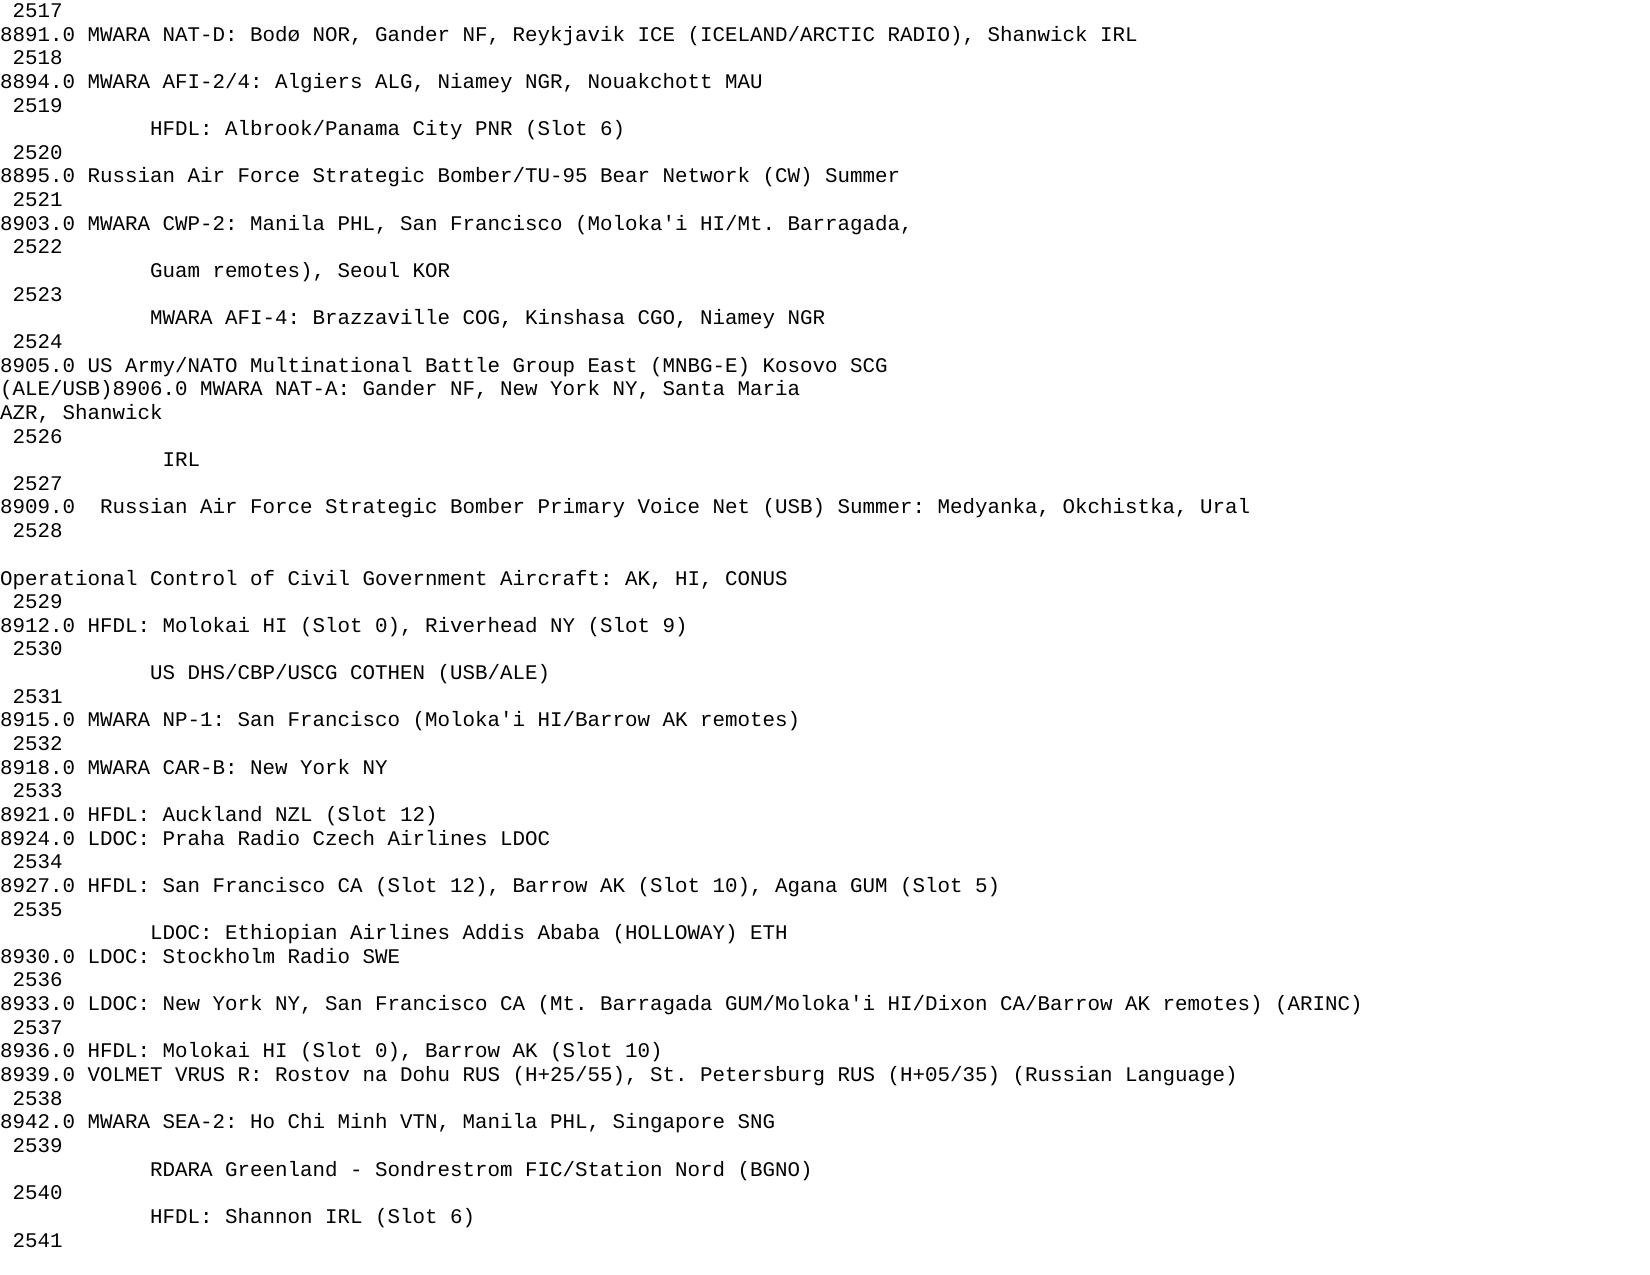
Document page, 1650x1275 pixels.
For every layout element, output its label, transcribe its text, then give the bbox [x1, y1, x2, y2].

text 2534 [0, 851, 1650, 875]
text 2541 [0, 1229, 1650, 1253]
text 8905.0 US Army/NATO Multinational Battle Group East (MNBG-E) Kosovo SCG [0, 355, 1650, 378]
text 8939.0 VOLMET VRUS R: Rostov na Dohu RUS (H+25/55), St. Petersburg RUS (H+05/35) (Russian Language) [0, 1064, 1650, 1088]
text 2523 [0, 284, 1650, 307]
text 8933.0 LDOC: New York NY, San Francisco CA (Mt. Barragada GUM/Moloka'i HI/Dixon CA/Barrow AK remotes) (ARINC) [0, 993, 1650, 1017]
text 2533 [0, 780, 1650, 804]
text 8942.0 MWARA SEA-2: Ho Chi Minh VTN, Manila PHL, Singapore SNG [0, 1111, 1650, 1135]
text LDOC: Ethiopian Airlines Addis Ababa (HOLLOWAY) ETH [0, 922, 1650, 946]
text 8895.0 Russian Air Force Strategic Bomber/TU-95 Bear Network (CW) Summer [0, 166, 1650, 189]
text IRL [0, 449, 1650, 473]
text 8930.0 LDOC: Stockholm Radio SWE [0, 946, 1650, 969]
text 2537 [0, 1017, 1650, 1040]
text 2522 [0, 236, 1650, 260]
text 2529 [0, 591, 1650, 615]
text 8915.0 MWARA NP-1: San Francisco (Moloka'i HI/Barrow AK remotes) [0, 709, 1650, 733]
text 2531 [0, 686, 1650, 709]
text MWARA AFI-4: Brazzaville COG, Kinshasa CGO, Niamey NGR [0, 307, 1650, 331]
text 8924.0 LDOC: Praha Radio Czech Airlines LDOC [0, 828, 1650, 851]
text US DHS/CBP/USCG COTHEN (USB/ALE) [0, 662, 1650, 686]
text 2528 [0, 520, 1650, 544]
text 2540 [0, 1182, 1650, 1206]
text 2536 [0, 969, 1650, 993]
text 2518 [0, 47, 1650, 71]
text 2530 [0, 638, 1650, 662]
text 8903.0 MWARA CWP-2: Manila PHL, San Francisco (Moloka'i HI/Mt. Barragada, [0, 213, 1650, 236]
text 8909.0 Russian Air Force Strategic Bomber Primary Voice Net (USB) Summer: Medyanka, Okchistka, Ural [0, 497, 1650, 520]
text 2527 [0, 473, 1650, 497]
text 2539 [0, 1135, 1650, 1159]
text 2535 [0, 898, 1650, 922]
text Guam remotes), Seoul KOR [0, 260, 1650, 284]
text 2524 [0, 331, 1650, 355]
text 8891.0 MWARA NAT-D: Bodø NOR, Gander NF, Reykjavik ICE (ICELAND/ARCTIC RADIO), Shanwick IRL [0, 24, 1650, 47]
text 8918.0 MWARA CAR-B: New York NY [0, 757, 1650, 780]
text (ALE/USB)8906.0 MWARA NAT-A: Gander NF, New York NY, Santa Maria [0, 378, 1650, 402]
text 2517 [0, 0, 1650, 24]
text 8912.0 HFDL: Molokai HI (Slot 0), Riverhead NY (Slot 9) [0, 615, 1650, 638]
text 8936.0 HFDL: Molokai HI (Slot 0), Barrow AK (Slot 10) [0, 1040, 1650, 1064]
text 2538 [0, 1088, 1650, 1111]
text 2521 [0, 189, 1650, 213]
text 2519 [0, 94, 1650, 118]
text 2520 [0, 142, 1650, 166]
text Operational Control of Civil Government Aircraft: AK, HI, CONUS [0, 567, 1650, 591]
text AZR, Shanwick [0, 402, 1650, 426]
text HFDL: Shannon IRL (Slot 6) [0, 1206, 1650, 1229]
text HFDL: Albrook/Panama City PNR (Slot 6) [0, 118, 1650, 142]
text 2532 [0, 733, 1650, 757]
text 8927.0 HFDL: San Francisco CA (Slot 12), Barrow AK (Slot 10), Agana GUM (Slot 5) [0, 875, 1650, 898]
text 8894.0 MWARA AFI-2/4: Algiers ALG, Niamey NGR, Nouakchott MAU [0, 71, 1650, 94]
text 8921.0 HFDL: Auckland NZL (Slot 12) [0, 804, 1650, 828]
text RDARA Greenland - Sondrestrom FIC/Station Nord (BGNO) [0, 1159, 1650, 1182]
text 2526 [0, 426, 1650, 449]
